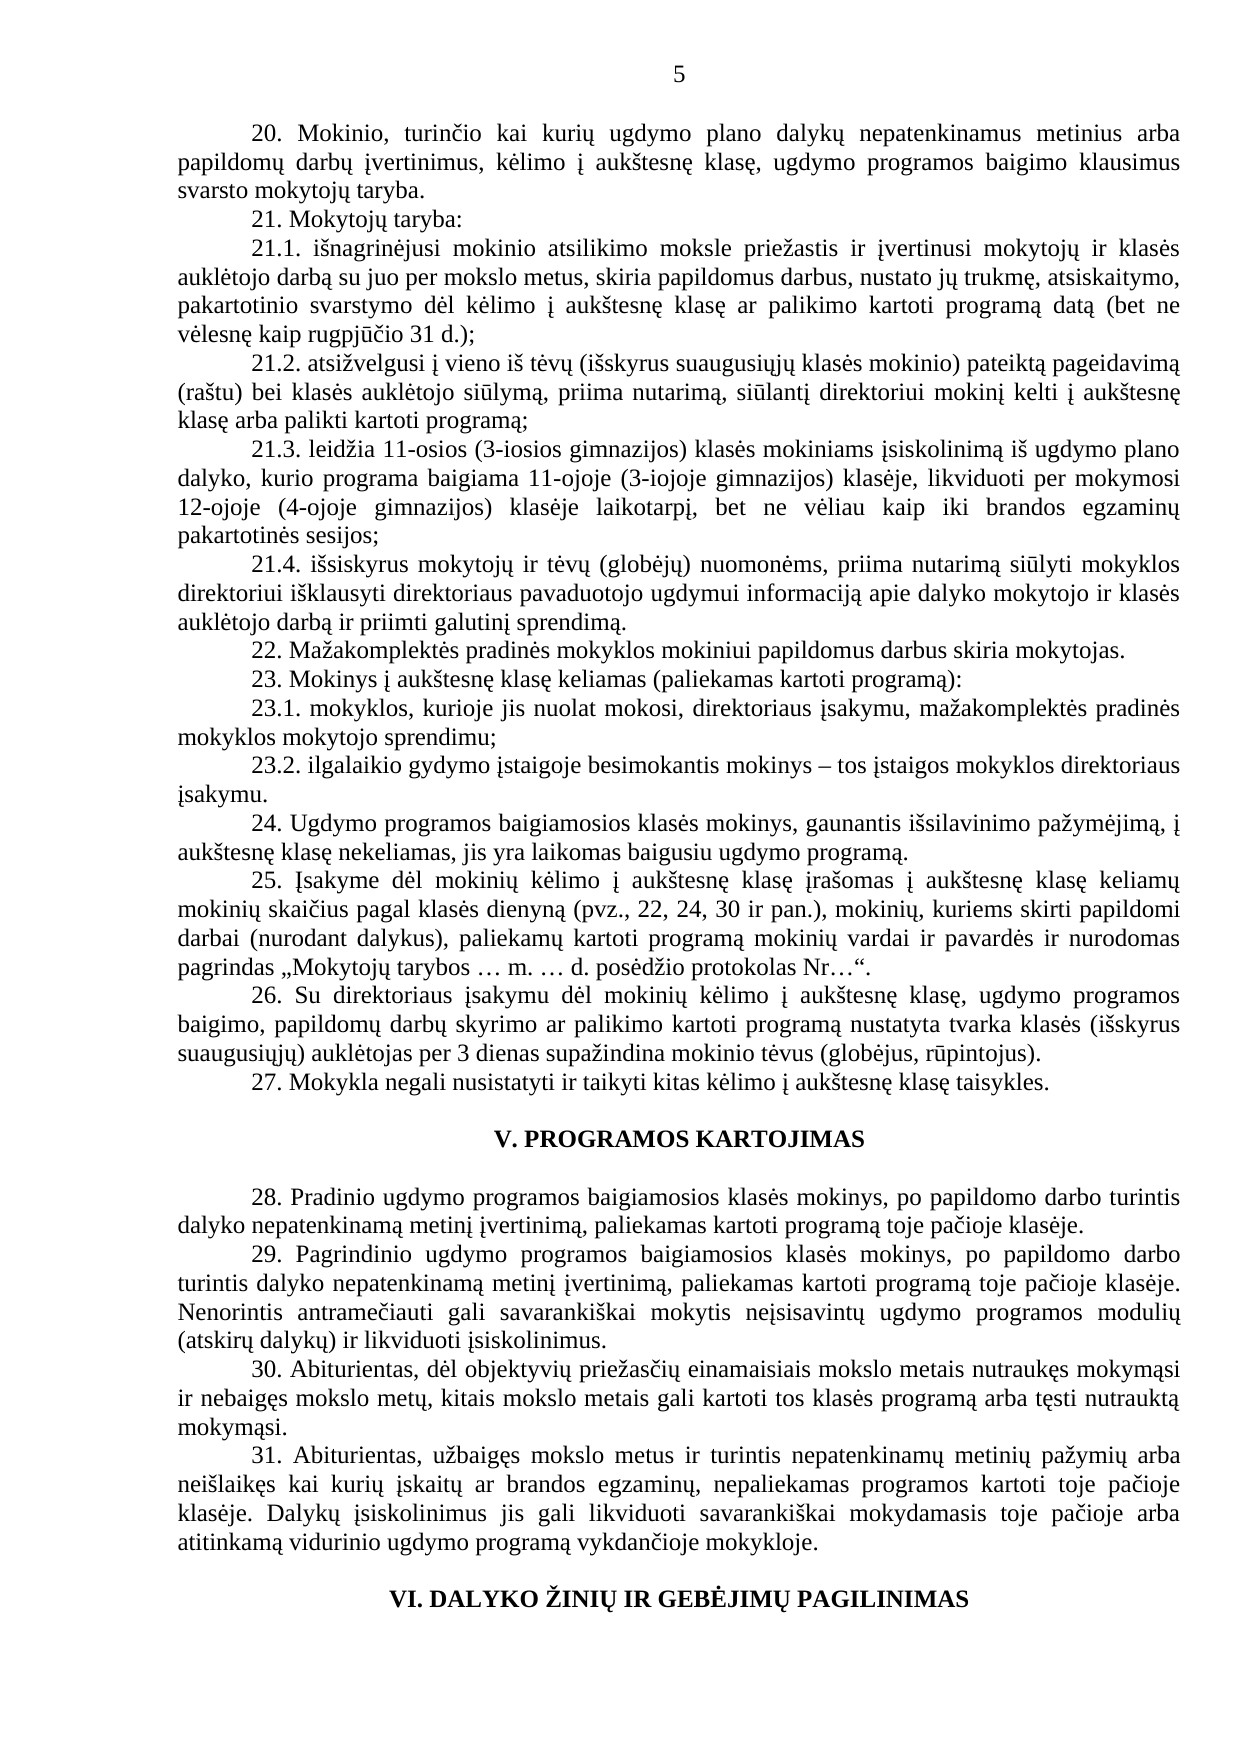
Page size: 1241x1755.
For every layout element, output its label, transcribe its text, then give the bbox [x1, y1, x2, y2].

text 21. Mokytojų taryba: [177, 204, 1181, 233]
text 25. Įsakyme dėl mokinių kėlimo į aukštesnę klasę įrašomas į aukštesnę klasę keliamų mokinių skaičius pagal klasės dienyną (pvz., 22, 24, 30 ir pan.), mokinių, kuriems skirti papildomi darbai (nurodant dalykus), paliekamų kartoti programą mokinių vardai ir pavardės ir nurodomas pagrindas „Mokytojų tarybos … m. … d. posėdžio protokolas Nr…“. [177, 866, 1181, 981]
text V. PROGRAMOS KARTOJIMAS [177, 1124, 1181, 1153]
text 23.1. mokyklos, kurioje jis nuolat mokosi, direktoriaus įsakymu, mažakomplektės pradinės mokyklos mokytojo sprendimu; [177, 693, 1181, 751]
text 24. Ugdymo programos baigiamosios klasės mokinys, gaunantis išsilavinimo pažymėjimą, į aukštesnę klasę nekeliamas, jis yra laikomas baigusiu ugdymo programą. [177, 808, 1181, 866]
text 27. Mokykla negali nusistatyti ir taikyti kitas kėlimo į aukštesnę klasę taisykles. [177, 1067, 1181, 1096]
text 21.4. išsiskyrus mokytojų ir tėvų (globėjų) nuomonėms, priima nutarimą siūlyti mokyklos direktoriui išklausyti direktoriaus pavaduotojo ugdymui informaciją apie dalyko mokytojo ir klasės auklėtojo darbą ir priimti galutinį sprendimą. [177, 549, 1181, 636]
text 22. Mažakomplektės pradinės mokyklos mokiniui papildomus darbus skiria mokytojas. [177, 636, 1181, 664]
text 23. Mokinys į aukštesnę klasę keliamas (paliekamas kartoti programą): [177, 664, 1181, 693]
text 21.2. atsižvelgusi į vieno iš tėvų (išskyrus suaugusiųjų klasės mokinio) pateiktą pageidavimą (raštu) bei klasės auklėtojo siūlymą, priima nutarimą, siūlantį direktoriui mokinį kelti į aukštesnę klasę arba palikti kartoti programą; [177, 348, 1181, 434]
text 29. Pagrindinio ugdymo programos baigiamosios klasės mokinys, po papildomo darbo turintis dalyko nepatenkinamą metinį įvertinimą, paliekamas kartoti programą toje pačioje klasėje. Nenorintis antramečiauti gali savarankiškai mokytis neįsisavintų ugdymo programos modulių (atskirų dalykų) ir likviduoti įsiskolinimus. [177, 1239, 1181, 1354]
text 30. Abiturientas, dėl objektyvių priežasčių einamaisiais mokslo metais nutraukęs mokymąsi ir nebaigęs mokslo metų, kitais mokslo metais gali kartoti tos klasės programą arba tęsti nutrauktą mokymąsi. [177, 1354, 1181, 1441]
text 23.2. ilgalaikio gydymo įstaigoje besimokantis mokinys – tos įstaigos mokyklos direktoriaus įsakymu. [177, 751, 1181, 808]
text 26. Su direktoriaus įsakymu dėl mokinių kėlimo į aukštesnę klasę, ugdymo programos baigimo, papildomų darbų skyrimo ar palikimo kartoti programą nustatyta tvarka klasės (išskyrus suaugusiųjų) auklėtojas per 3 dienas supažindina mokinio tėvus (globėjus, rūpintojus). [177, 981, 1181, 1067]
text 31. Abiturientas, užbaigęs mokslo metus ir turintis nepatenkinamų metinių pažymių arba neišlaikęs kai kurių įskaitų ar brandos egzaminų, nepaliekamas programos kartoti toje pačioje klasėje. Dalykų įsiskolinimus jis gali likviduoti savarankiškai mokydamasis toje pačioje arba atitinkamą vidurinio ugdymo programą vykdančioje mokykloje. [177, 1441, 1181, 1556]
text 21.1. išnagrinėjusi mokinio atsilikimo moksle priežastis ir įvertinusi mokytojų ir klasės auklėtojo darbą su juo per mokslo metus, skiria papildomus darbus, nustato jų trukmę, atsiskaitymo, pakartotinio svarstymo dėl kėlimo į aukštesnę klasę ar palikimo kartoti programą datą (bet ne vėlesnę kaip rugpjūčio 31 d.); [177, 233, 1181, 348]
text VI. DALYKO ŽINIŲ IR GEBĖJIMŲ PAGILINIMAS [177, 1584, 1181, 1613]
text 28. Pradinio ugdymo programos baigiamosios klasės mokinys, po papildomo darbo turintis dalyko nepatenkinamą metinį įvertinimą, paliekamas kartoti programą toje pačioje klasėje. [177, 1182, 1181, 1239]
text 20. Mokinio, turinčio kai kurių ugdymo plano dalykų nepatenkinamus metinius arba papildomų darbų įvertinimus, kėlimo į aukštesnę klasę, ugdymo programos baigimo klausimus svarsto mokytojų taryba. [177, 118, 1181, 204]
text 21.3. leidžia 11-osios (3-iosios gimnazijos) klasės mokiniams įsiskolinimą iš ugdymo plano dalyko, kurio programa baigiama 11-ojoje (3-iojoje gimnazijos) klasėje, likviduoti per mokymosi 12-ojoje (4-ojoje gimnazijos) klasėje laikotarpį, bet ne vėliau kaip iki brandos egzaminų pakartotinės sesijos; [177, 434, 1181, 549]
